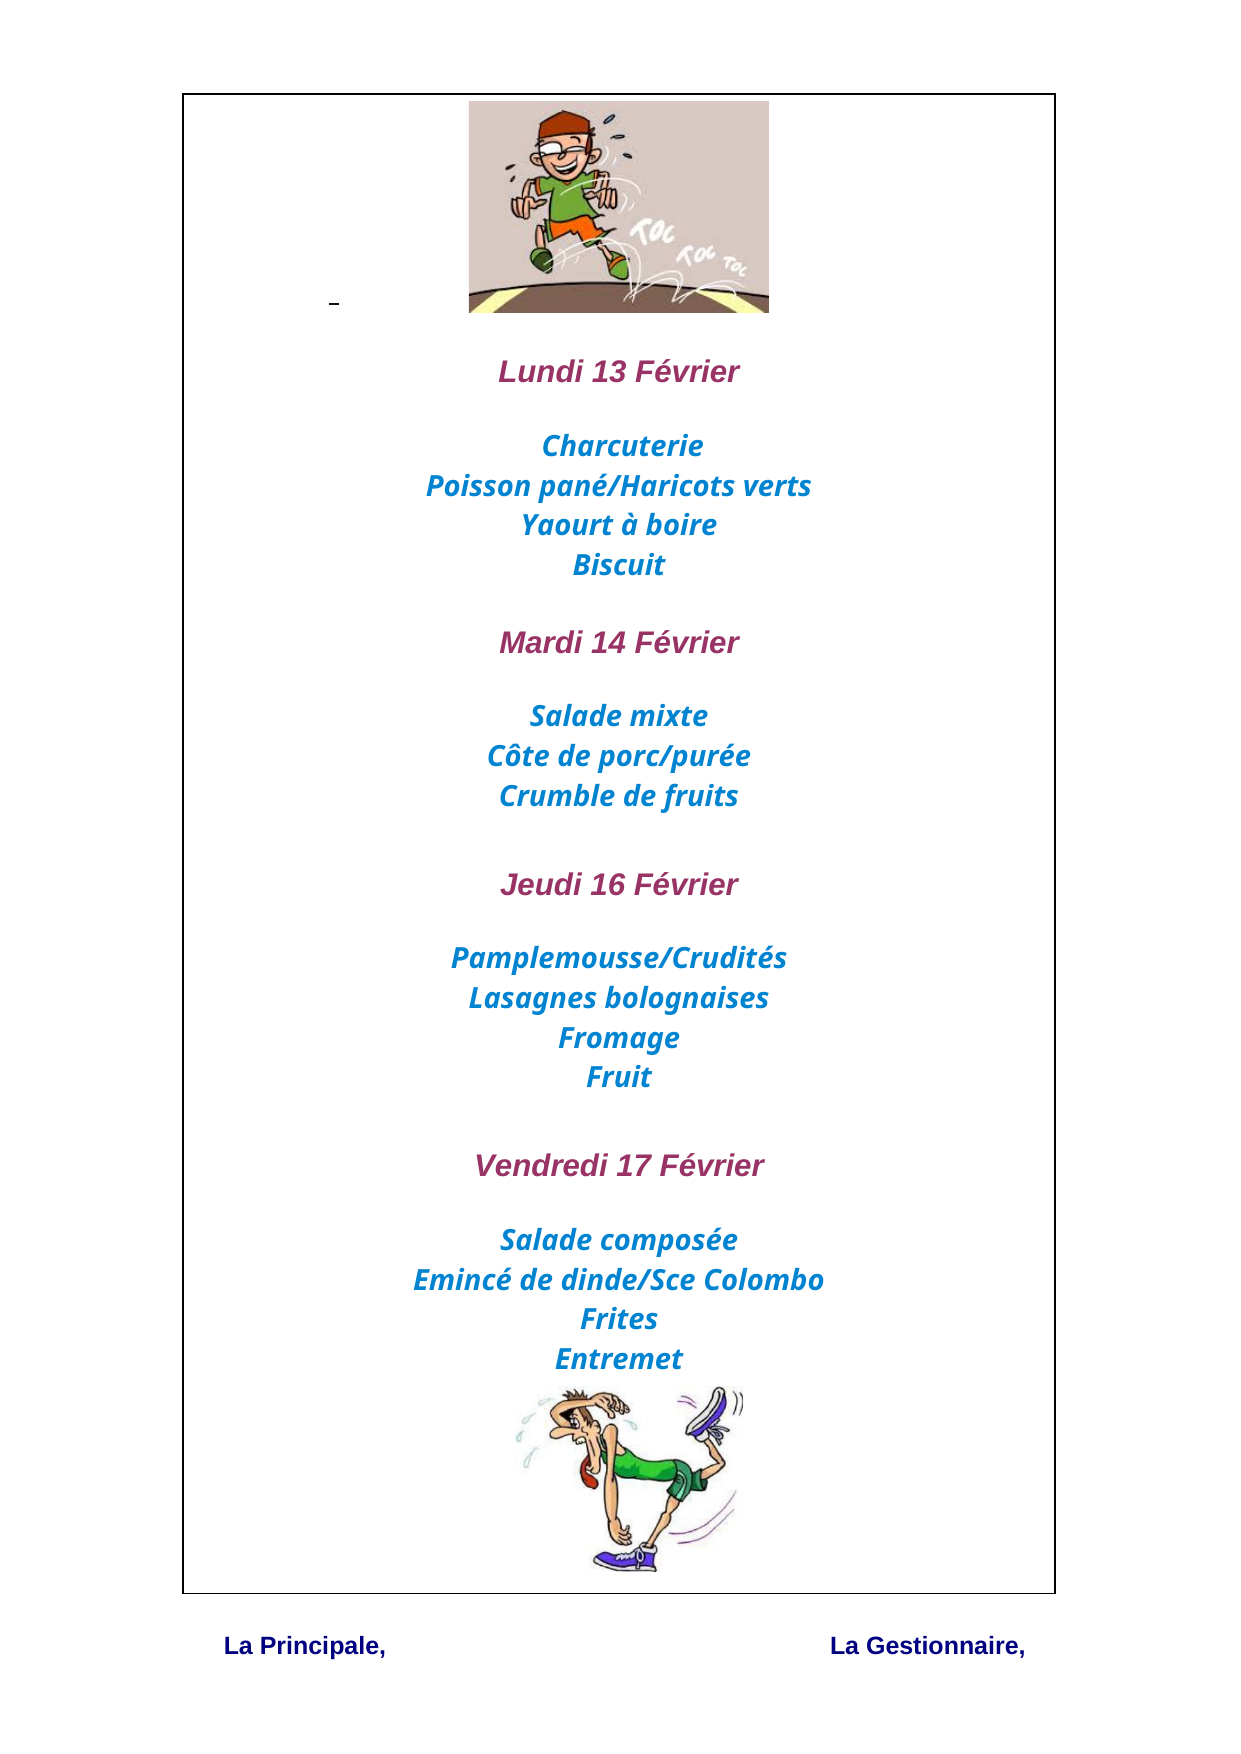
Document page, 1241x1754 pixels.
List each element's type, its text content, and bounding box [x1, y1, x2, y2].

text Biscuit [199, 544, 1039, 584]
text Jeudi 16 Février [199, 866, 1039, 902]
text Charcuterie [199, 425, 1039, 465]
picture [468, 101, 769, 313]
text Poisson pané/Haricots verts [199, 465, 1039, 505]
text Fromage [199, 1017, 1039, 1057]
text Yaourt à boire [199, 505, 1039, 544]
text Pamplemousse/Crudités [199, 938, 1039, 977]
text Côte de porc/purée [199, 735, 1039, 775]
text Frites [199, 1299, 1039, 1338]
text Crumble de fruits [199, 775, 1039, 815]
text Fruit [199, 1057, 1039, 1096]
text Lundi 13 Février [199, 353, 1039, 389]
text La Gestionnaire, [795, 1631, 1122, 1660]
picture [515, 1386, 744, 1572]
text Lasagnes bolognaises [199, 977, 1039, 1017]
text Vendredi 17 Février [199, 1147, 1039, 1183]
text Emincé de dinde/Sce Colombo [199, 1259, 1039, 1299]
text Salade composée [199, 1219, 1039, 1259]
text Mardi 14 Février [199, 624, 1039, 660]
text Salade mixte [199, 696, 1039, 735]
text La Principale, [214, 1631, 658, 1660]
text Entremet [199, 1338, 1039, 1378]
